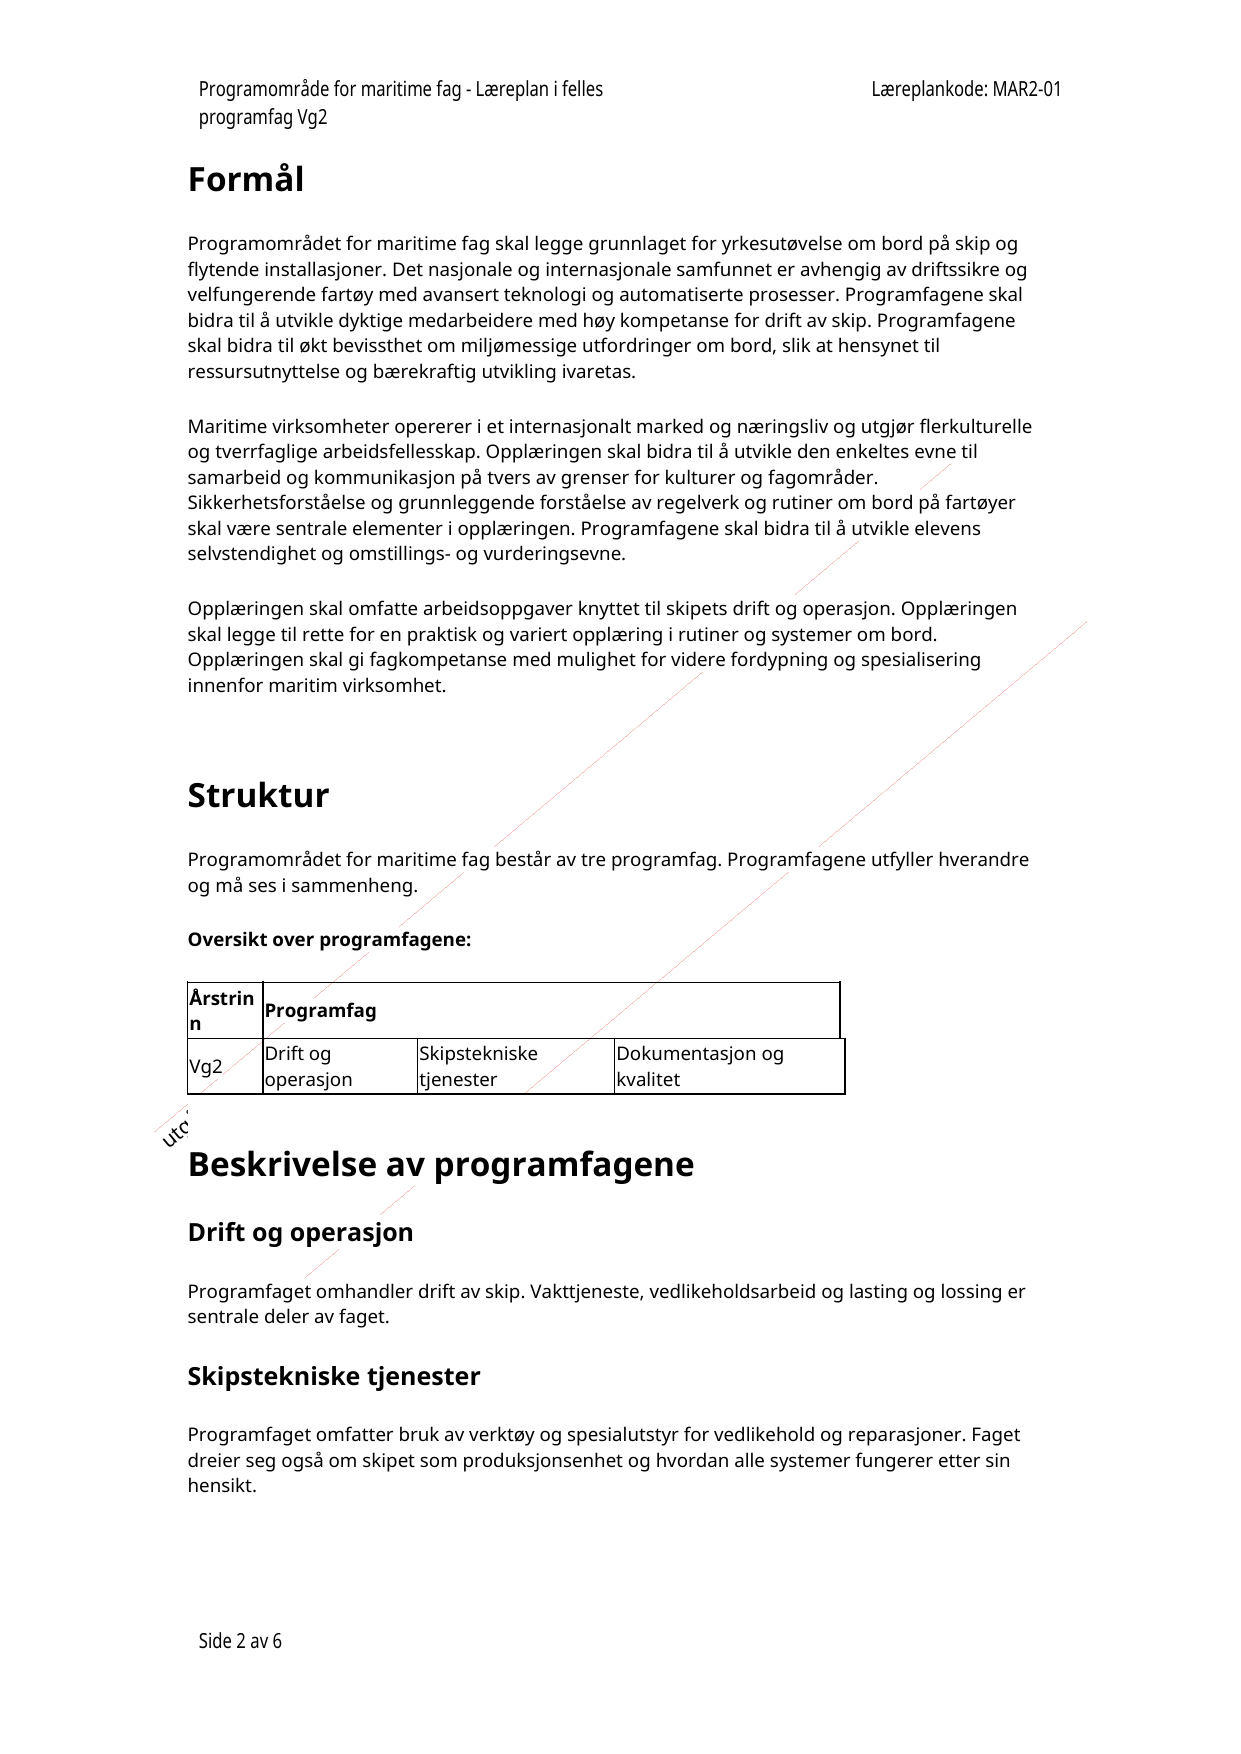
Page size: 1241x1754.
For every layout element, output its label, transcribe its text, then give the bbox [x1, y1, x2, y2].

text Programområdet for maritime fag består av tre programfag. Programfagene utfyller hverandre og må ses i sammenheng. [435, 872, 787, 898]
subtitle Struktur [531, 727, 959, 817]
table_cell Vg2 [188, 1039, 262, 1093]
text Opplæringen skal omfatte arbeidsoppgaver knyttet til skipets drift og operasjon. Opplæringen skal legge til rette for en praktisk og variert opplæring i rutiner og systemer om bord. Opplæringen skal gi fagkompetanse med mulighet for videre fordypning og spesialisering innenfor maritim virksomhet. [674, 595, 1053, 697]
table_header Programfag [264, 1023, 282, 1037]
text Opplæringen skal omfatte arbeidsoppgaver knyttet til skipets drift og operasjon. Opplæringen skal legge til rette for en praktisk og variert opplæring i rutiner og systemer om bord. Opplæringen skal gi fagkompetanse med mulighet for videre fordypning og spesialisering innenfor maritim virksomhet. [447, 672, 701, 697]
subtitle Formål [313, 156, 1053, 202]
table_header Programfag [264, 983, 330, 997]
text Oversikt over programfagene: [695, 927, 1053, 952]
text Programområdet for maritime fag skal legge grunnlaget for yrkesutøvelse om bord på skip og flytende installasjoner. Det nasjonale og internasjonale samfunnet er avhengig av driftssikre og velfungerende fartøy med avansert teknologi og automatiserte prosesser. Programfagene skal bidra til å utvikle dyktige medarbeidere med høy kompetanse for drift av skip. Programfagene skal bidra til økt bevissthet om miljømessige utfordringer om bord, slik at hensynet til ressursutnyttelse og bærekraftig utvikling ivaretas. [636, 231, 1053, 384]
text Programområdet for maritime fag består av tre programfag. Programfagene utfyller hverandre og må ses i sammenheng. [759, 847, 1053, 898]
text Programfaget omfatter bruk av verktøy og spesialutstyr for vedlikehold og reparasjoner. Faget dreier seg også om skipet som produksjonsenhet og hvordan alle systemer fungerer etter sin hensikt. [257, 1422, 1053, 1498]
subtitle Struktur [338, 727, 635, 817]
table_header Programfag [269, 1023, 607, 1037]
subtitle Skipstekniske tjenester [187, 1358, 1053, 1393]
table_header Programfag [593, 983, 839, 1037]
text Programfaget omhandler drift av skip. Vakttjeneste, vedlikeholdsarbeid og lasting og lossing er sentrale deler av faget. [390, 1278, 1053, 1329]
text Maritime virksomheter opererer i et internasjonalt marked og næringsliv og utgjør flerkulturelle og tverrfaglige arbeidsfellesskap. Opplæringen skal bidra til å utvikle den enkeltes evne til samarbeid og kommunikasjon på tvers av grenser for kulturer og fagområder. Sikkerhetsforståelse og grunnleggende forståelse av regelverk og rutiner om bord på fartøyer skal være sentrale elementer i opplæringen. Programfagene skal bidra til å utvikle elevens selvstendighet og omstillings- og vurderingsevne. [187, 413, 1053, 566]
subtitle Beskrivelse av programfagene [704, 1095, 1053, 1186]
subtitle Struktur [855, 727, 1053, 817]
table_header Programfag [317, 983, 654, 997]
text Oversikt over programfagene: [472, 927, 721, 952]
subtitle Drift og operasjon [421, 1215, 1053, 1249]
